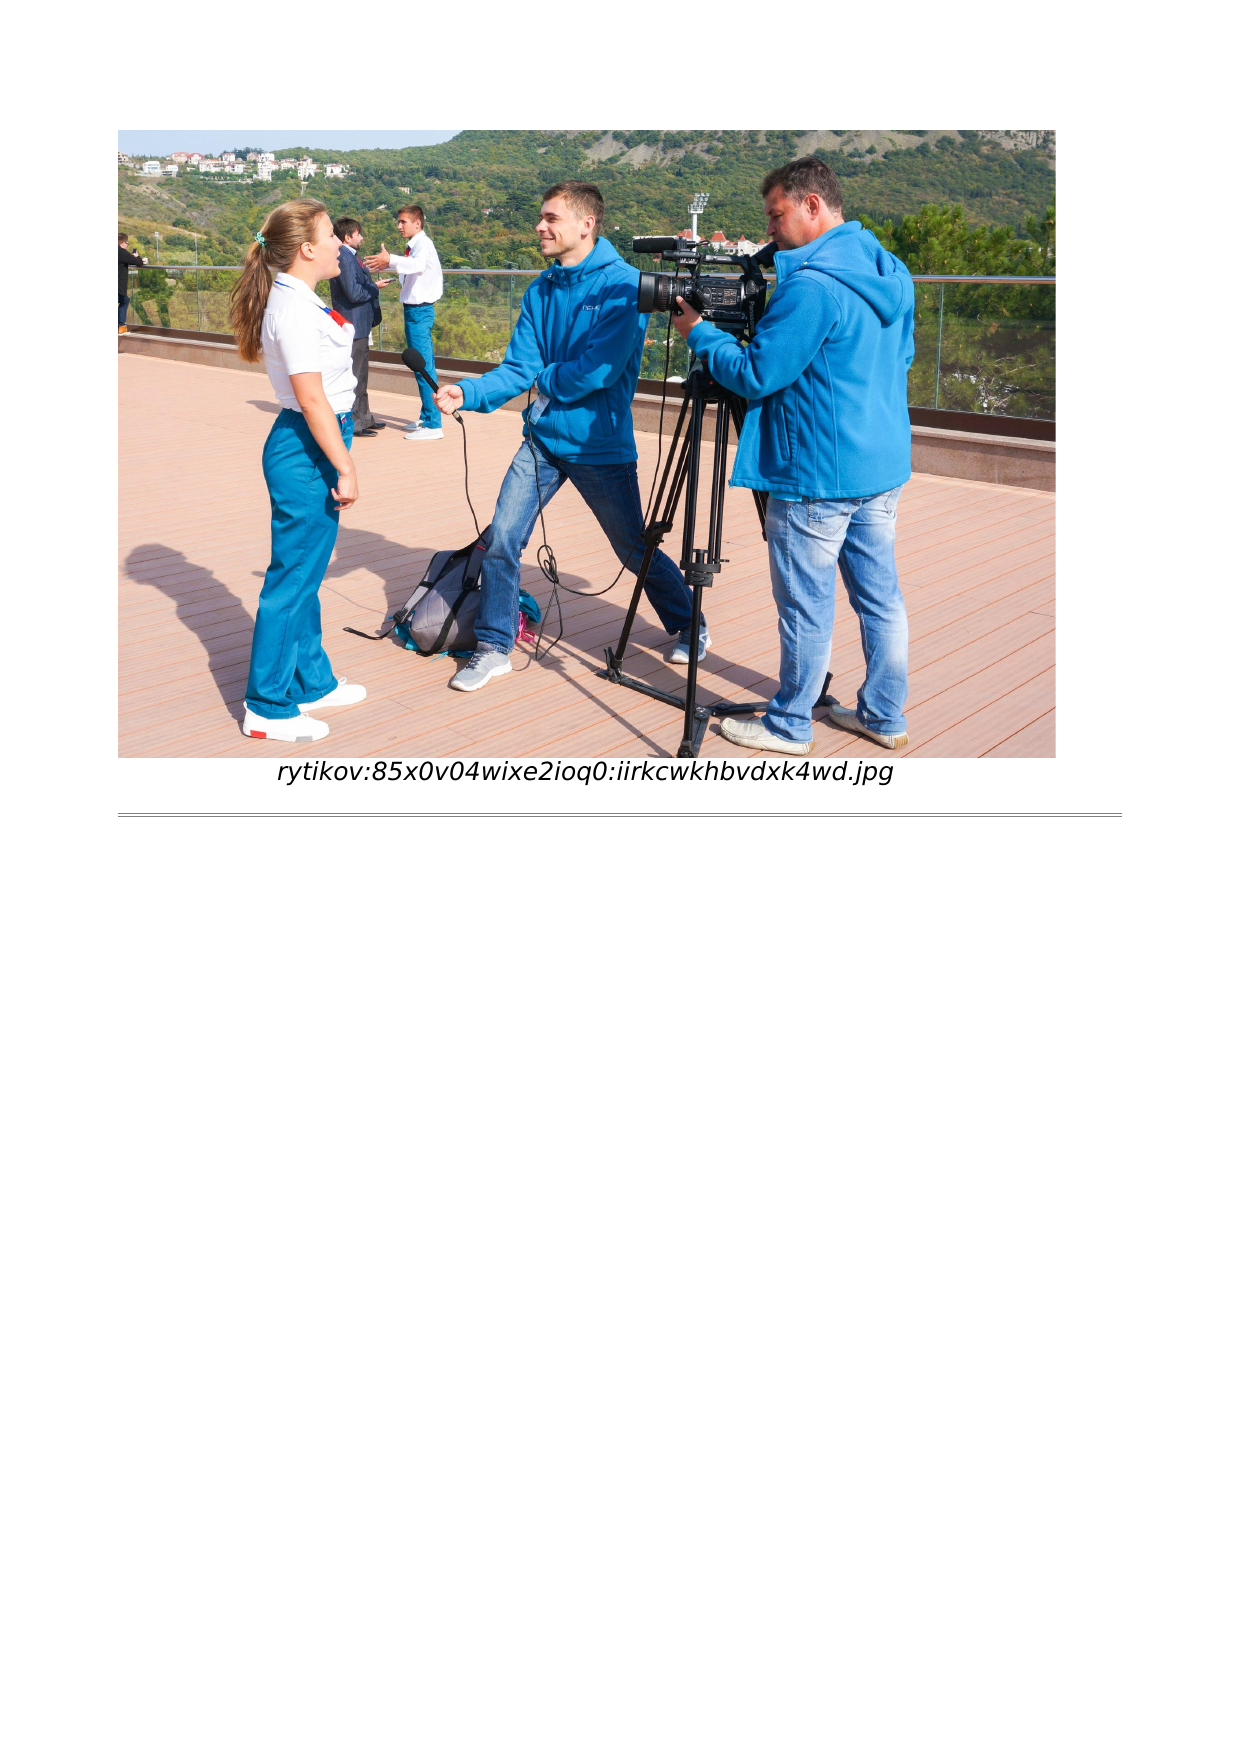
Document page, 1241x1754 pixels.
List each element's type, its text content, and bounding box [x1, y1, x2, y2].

picture [118, 130, 1056, 758]
text rytikov:85x0v04wixe2ioq0:iirkcwkhbvdxk4wd.jpg [118, 758, 1056, 786]
